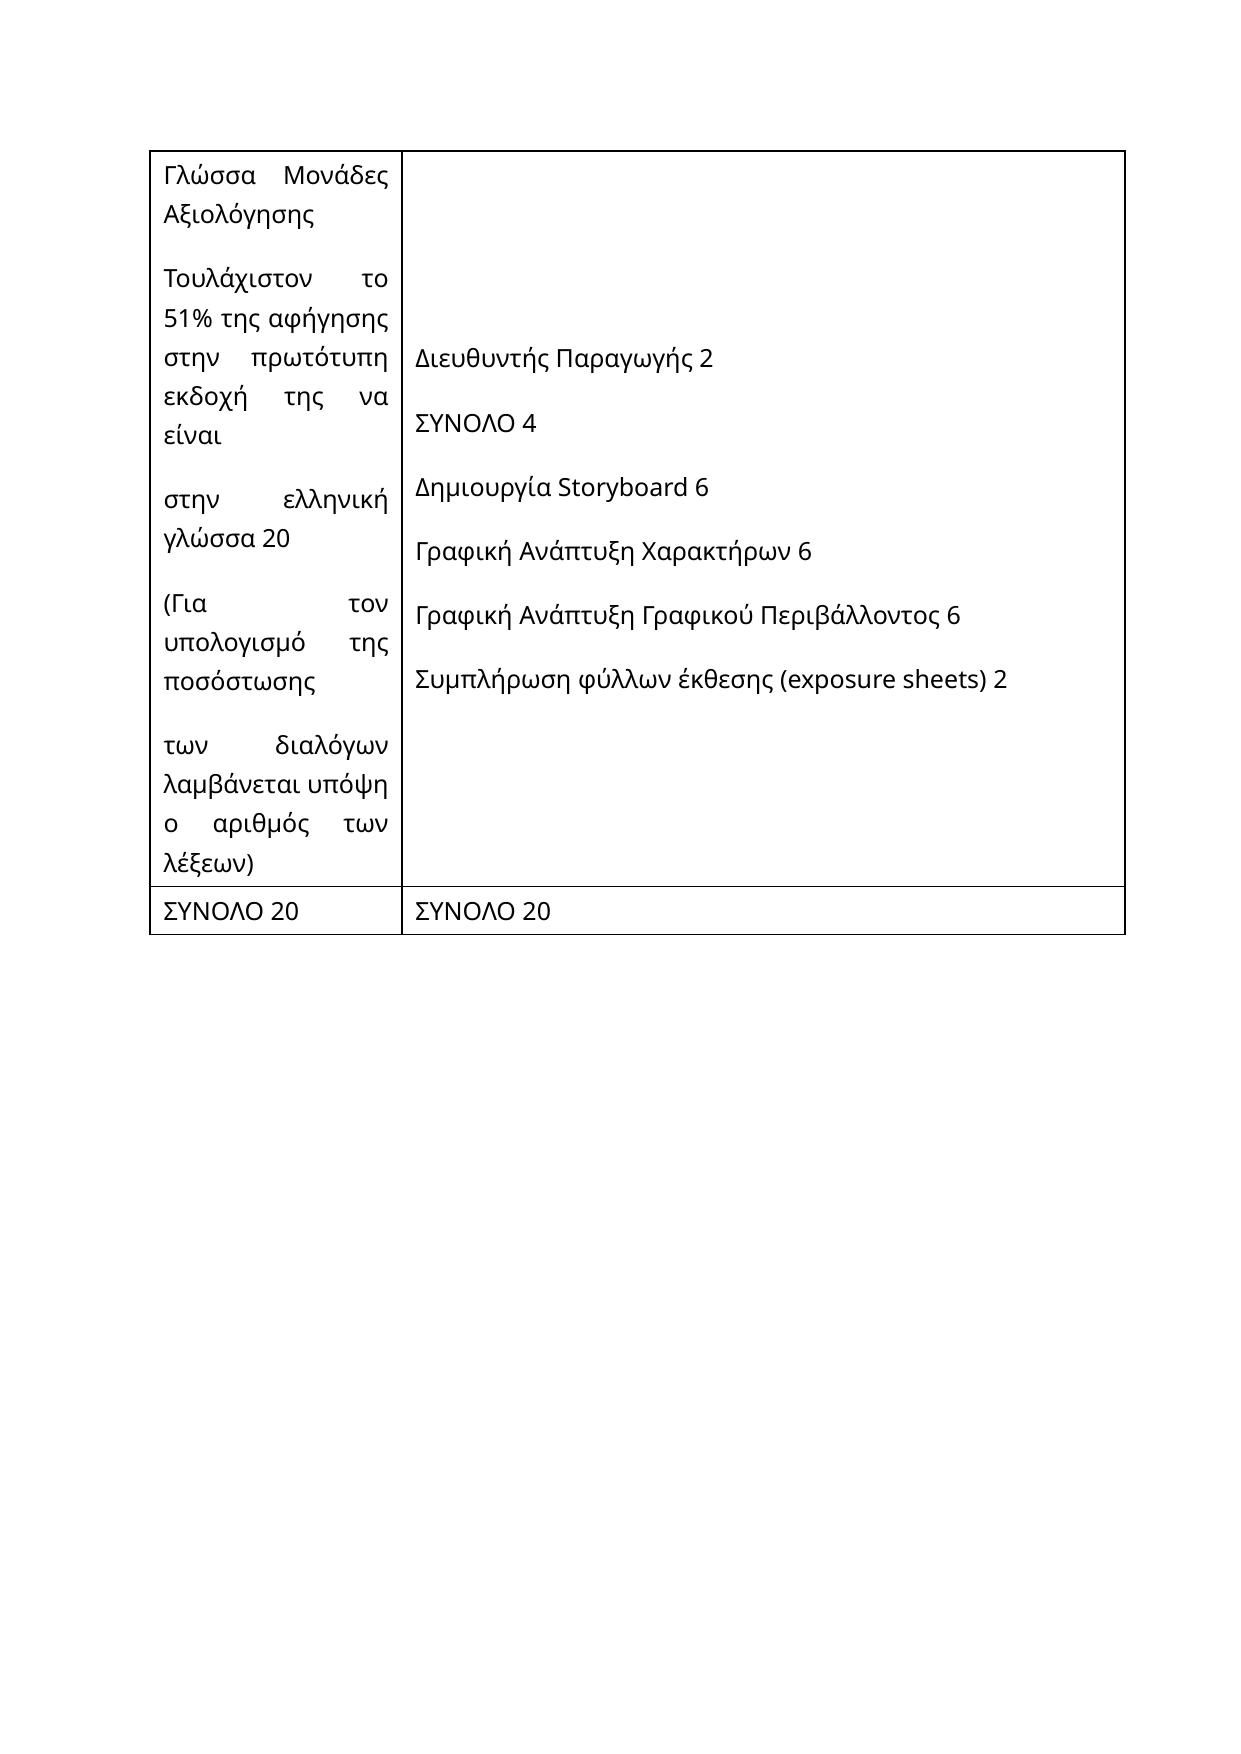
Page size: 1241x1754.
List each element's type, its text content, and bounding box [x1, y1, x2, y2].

table_cell ΣΥΝΟΛΟ 20 [151, 887, 401, 934]
table_cell Γλώσσα Μονάδες Αξιολόγησης Τουλάχιστον το 51% της αφήγησης στην πρωτότυπη εκδοχή της να είναι στην ελληνική γλώσσα 20 (Για τον υπολογισμό της ποσόστωσης των διαλόγων λαμβάνεται υπόψη ο αριθμός των λέξεων) [151, 152, 401, 886]
table_cell Διευθυντής Παραγωγής 2 ΣΥΝΟΛΟ 4 Δημιουργία Storyboard 6 Γραφική Ανάπτυξη Χαρακτήρων 6 Γραφική Ανάπτυξη Γραφικού Περιβάλλοντος 6 Συμπλήρωση φύλλων έκθεσης (exposure sheets) 2 [403, 152, 1124, 886]
table_cell ΣΥΝΟΛΟ 20 [403, 887, 1124, 934]
